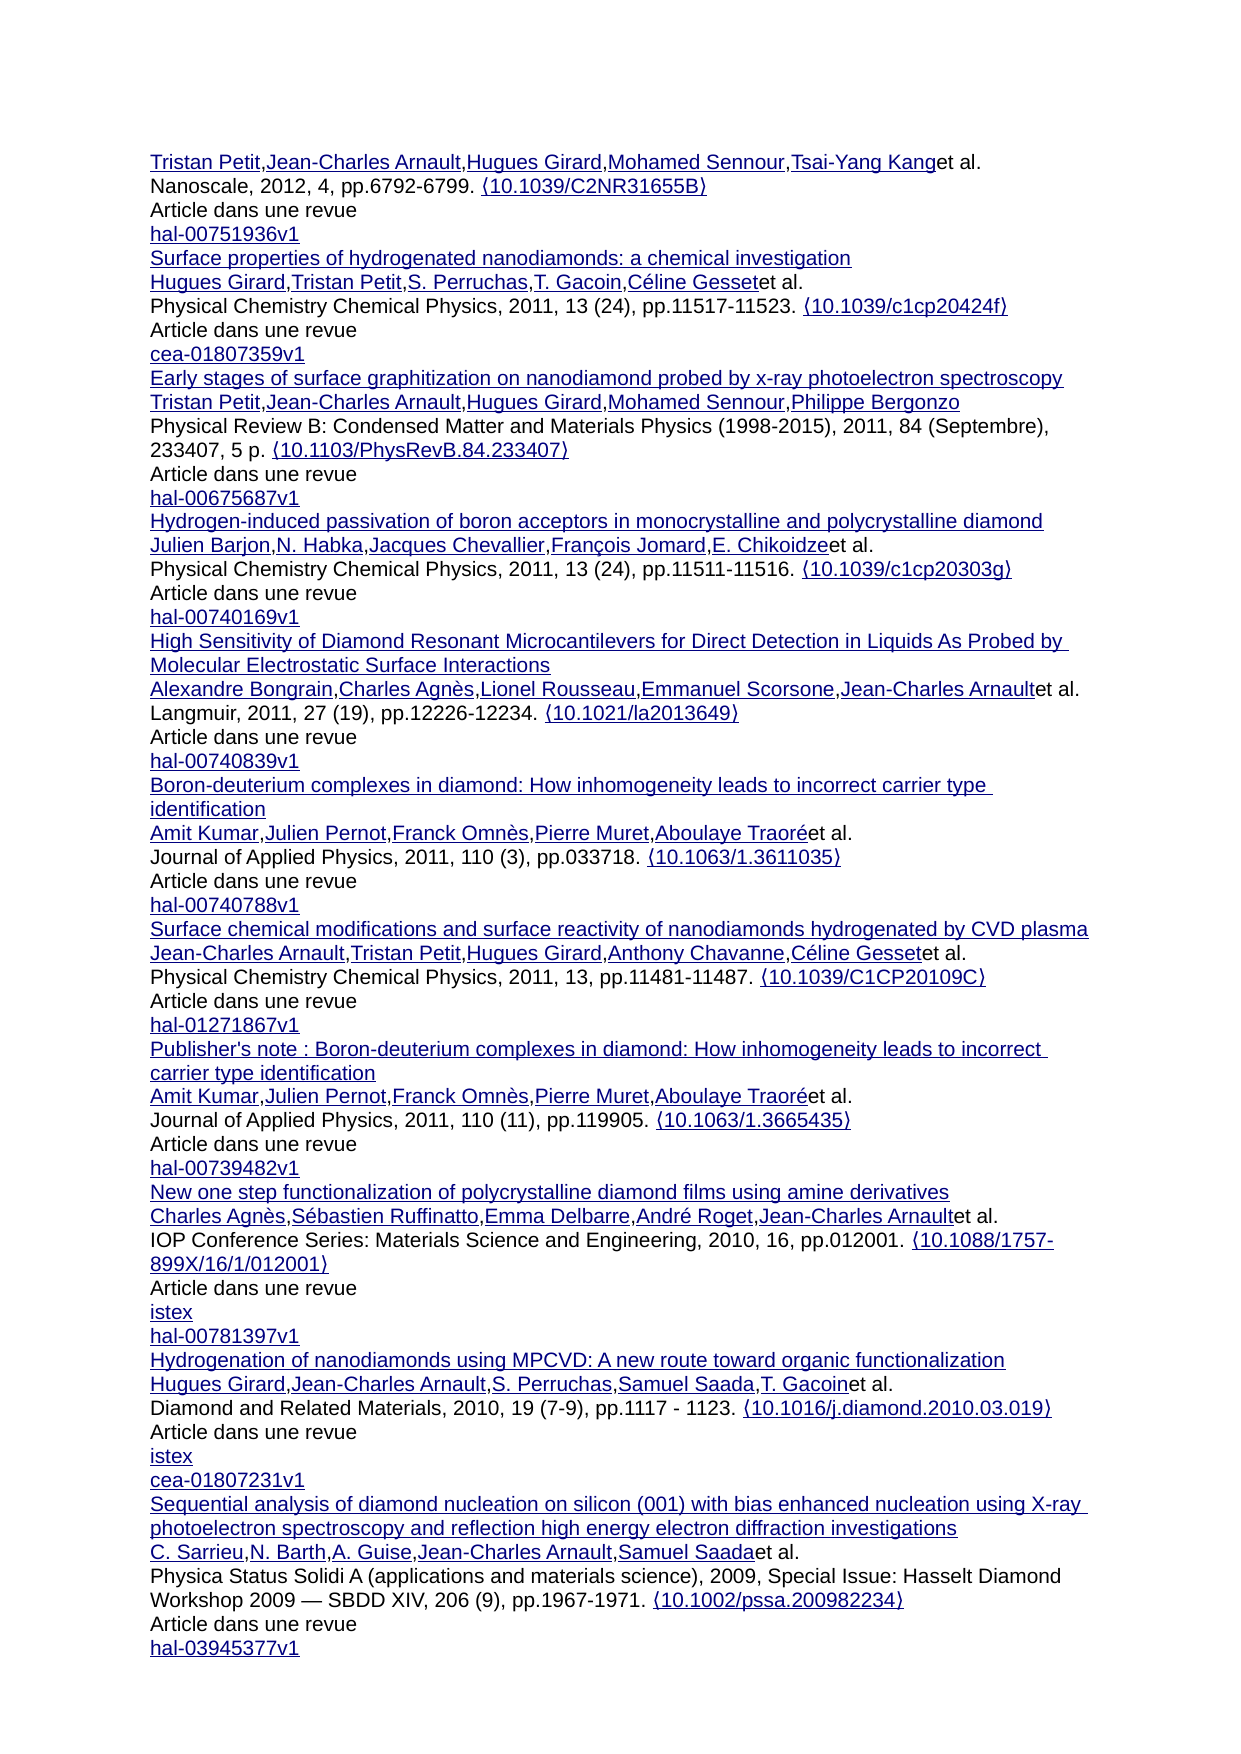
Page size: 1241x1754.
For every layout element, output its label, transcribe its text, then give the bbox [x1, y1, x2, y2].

table_cell Tristan Petit,Jean-Charles Arnault,Hugues Girard,Mohamed Sennour,Tsai-Yang Kanget al. Nanoscale, 2012, 4, pp.6792-6799. ⟨10.1039/C2NR31655B⟩ Article dans une revue hal-00751936v1 [150, 150, 1090, 246]
table_cell High Sensitivity of Diamond Resonant Microcantilevers for Direct Detection in Liquids As Probed by Molecular Electrostatic Surface Interactions Alexandre Bongrain,Charles Agnès,Lionel Rousseau,Emmanuel Scorsone,Jean-Charles Arnaultet al. Langmuir, 2011, 27 (19), pp.12226-12234. ⟨10.1021/la2013649⟩ Article dans une revue hal-00740839v1 [150, 629, 1090, 773]
table_cell Surface properties of hydrogenated nanodiamonds: a chemical investigation Hugues Girard,Tristan Petit,S. Perruchas,T. Gacoin,Céline Gessetet al. Physical Chemistry Chemical Physics, 2011, 13 (24), pp.11517-11523. ⟨10.1039/c1cp20424f⟩ Article dans une revue cea-01807359v1 [150, 246, 1090, 366]
table_cell New one step functionalization of polycrystalline diamond films using amine derivatives Charles Agnès,Sébastien Ruffinatto,Emma Delbarre,André Roget,Jean-Charles Arnaultet al. IOP Conference Series: Materials Science and Engineering, 2010, 16, pp.012001. ⟨10.1088/1757-899X/16/1/012001⟩ Article dans une revue istex hal-00781397v1 [150, 1180, 1090, 1348]
table_cell Surface chemical modifications and surface reactivity of nanodiamonds hydrogenated by CVD plasma Jean-Charles Arnault,Tristan Petit,Hugues Girard,Anthony Chavanne,Céline Gessetet al. Physical Chemistry Chemical Physics, 2011, 13, pp.11481-11487. ⟨10.1039/C1CP20109C⟩ Article dans une revue hal-01271867v1 [150, 917, 1090, 1036]
table_cell Hydrogen-induced passivation of boron acceptors in monocrystalline and polycrystalline diamond Julien Barjon,N. Habka,Jacques Chevallier,François Jomard,E. Chikoidzeet al. Physical Chemistry Chemical Physics, 2011, 13 (24), pp.11511-11516. ⟨10.1039/c1cp20303g⟩ Article dans une revue hal-00740169v1 [150, 509, 1090, 629]
table_cell Hydrogenation of nanodiamonds using MPCVD: A new route toward organic functionalization Hugues Girard,Jean-Charles Arnault,S. Perruchas,Samuel Saada,T. Gacoinet al. Diamond and Related Materials, 2010, 19 (7-9), pp.1117 - 1123. ⟨10.1016/j.diamond.2010.03.019⟩ Article dans une revue istex cea-01807231v1 [150, 1348, 1090, 1492]
table_cell Sequential analysis of diamond nucleation on silicon (001) with bias enhanced nucleation using X-ray photoelectron spectroscopy and reflection high energy electron diffraction investigations C. Sarrieu,N. Barth,A. Guise,Jean-Charles Arnault,Samuel Saadaet al. Physica Status Solidi A (applications and materials science), 2009, Special Issue: Hasselt Diamond Workshop 2009 — SBDD XIV, 206 (9), pp.1967-1971. ⟨10.1002/pssa.200982234⟩ Article dans une revue hal-03945377v1 [150, 1492, 1090, 1659]
table_cell Early stages of surface graphitization on nanodiamond probed by x-ray photoelectron spectroscopy Tristan Petit,Jean-Charles Arnault,Hugues Girard,Mohamed Sennour,Philippe Bergonzo Physical Review B: Condensed Matter and Materials Physics (1998-2015), 2011, 84 (Septembre), 233407, 5 p. ⟨10.1103/PhysRevB.84.233407⟩ Article dans une revue hal-00675687v1 [150, 366, 1090, 509]
table_cell Boron-deuterium complexes in diamond: How inhomogeneity leads to incorrect carrier type identification Amit Kumar,Julien Pernot,Franck Omnès,Pierre Muret,Aboulaye Traoréet al. Journal of Applied Physics, 2011, 110 (3), pp.033718. ⟨10.1063/1.3611035⟩ Article dans une revue hal-00740788v1 [150, 773, 1090, 917]
table_cell Publisher's note : Boron-deuterium complexes in diamond: How inhomogeneity leads to incorrect carrier type identification Amit Kumar,Julien Pernot,Franck Omnès,Pierre Muret,Aboulaye Traoréet al. Journal of Applied Physics, 2011, 110 (11), pp.119905. ⟨10.1063/1.3665435⟩ Article dans une revue hal-00739482v1 [150, 1036, 1090, 1180]
